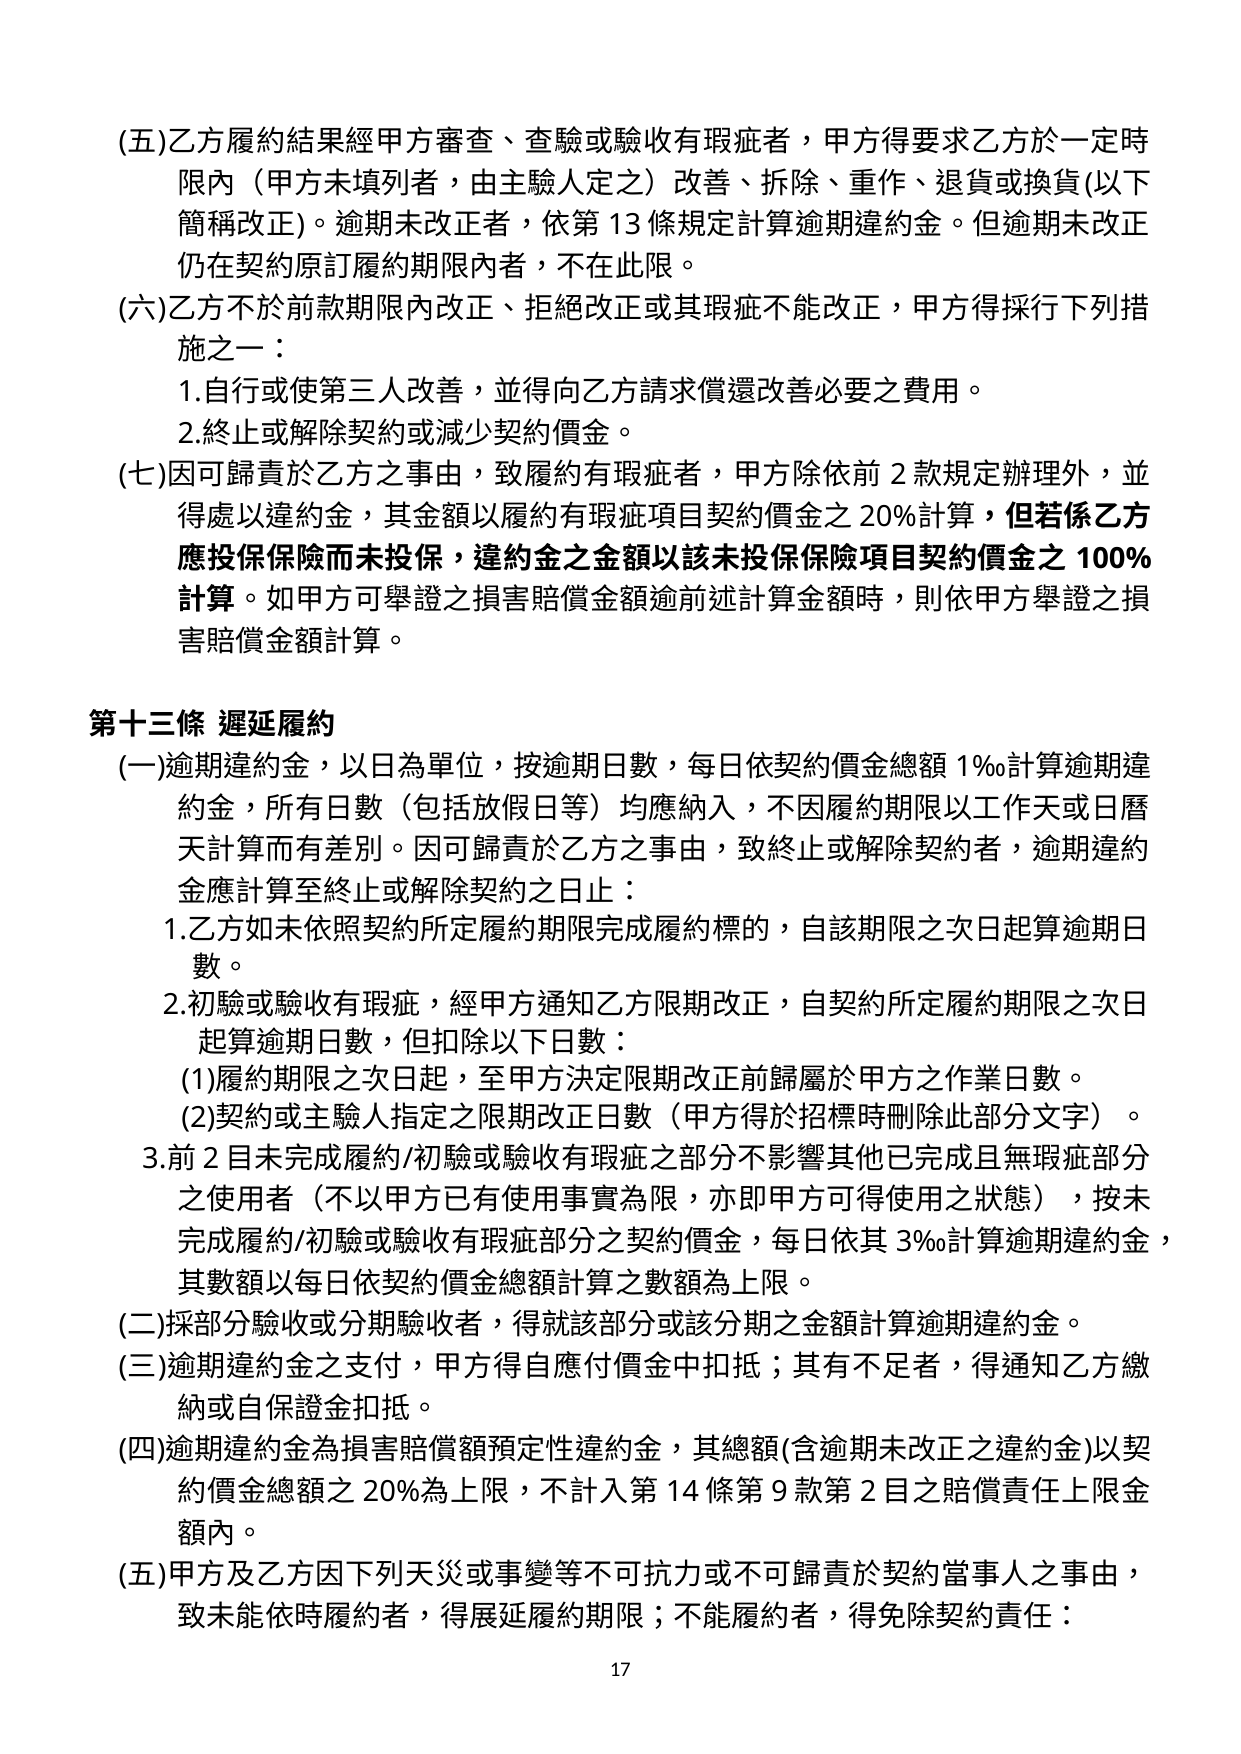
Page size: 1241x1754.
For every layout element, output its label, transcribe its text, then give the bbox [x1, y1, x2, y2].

text 2.終止或解除契約或減少契約價金。 [177, 410, 1146, 451]
text 1.乙方如未依照契約所定履約期限完成履約標的，自該期限之次日起算逾期日數。 [162, 910, 1152, 985]
text (2)契約或主驗人指定之限期改正日數（甲方得於招標時刪除此部分文字）。 [181, 1097, 1152, 1135]
text (六)乙方不於前款期限內改正、拒絕改正或其瑕疵不能改正，甲方得採行下列措施之一： [118, 285, 1152, 368]
text (五)乙方履約結果經甲方審查、查驗或驗收有瑕疵者，甲方得要求乙方於一定時限內（甲方未填列者，由主驗人定之）改善、拆除、重作、退貨或換貨(以下簡稱改正)。逾期未改正者，依第13條規定計算逾期違約金。但逾期未改正仍在契約原訂履約期限內者，不在此限。 [118, 118, 1152, 285]
text (二)採部分驗收或分期驗收者，得就該部分或該分期之金額計算逾期違約金。 [118, 1301, 1152, 1343]
text 3.前2目未完成履約/初驗或驗收有瑕疵之部分不影響其他已完成且無瑕疵部分之使用者（不以甲方已有使用事實為限，亦即甲方可得使用之狀態），按未完成履約/初驗或驗收有瑕疵部分之契約價金，每日依其3‰計算逾期違約金，其數額以每日依契約價金總額計算之數額為上限。 [118, 1135, 1152, 1301]
text (五)甲方及乙方因下列天災或事變等不可抗力或不可歸責於契約當事人之事由，致未能依時履約者，得展延履約期限；不能履約者，得免除契約責任： [118, 1551, 1152, 1635]
text 1.自行或使第三人改善，並得向乙方請求償還改善必要之費用。 [177, 368, 1146, 410]
text (1)履約期限之次日起，至甲方決定限期改正前歸屬於甲方之作業日數。 [181, 1060, 1152, 1097]
text 第十三條 遲延履約 [89, 701, 1152, 743]
text (三)逾期違約金之支付，甲方得自應付價金中扣抵；其有不足者，得通知乙方繳納或自保證金扣抵。 [118, 1343, 1152, 1426]
text (四)逾期違約金為損害賠償額預定性違約金，其總額(含逾期未改正之違約金)以契約價金總額之20%為上限，不計入第14條第9款第2目之賠償責任上限金額內。 [118, 1426, 1152, 1551]
text 2.初驗或驗收有瑕疵，經甲方通知乙方限期改正，自契約所定履約期限之次日起算逾期日數，但扣除以下日數： [162, 985, 1152, 1060]
text (一)逾期違約金，以日為單位，按逾期日數，每日依契約價金總額1‰計算逾期違約金，所有日數（包括放假日等）均應納入，不因履約期限以工作天或日曆天計算而有差別。因可歸責於乙方之事由，致終止或解除契約者，逾期違約金應計算至終止或解除契約之日止： [118, 743, 1152, 910]
text (七)因可歸責於乙方之事由，致履約有瑕疵者，甲方除依前2款規定辦理外，並得處以違約金，其金額以履約有瑕疵項目契約價金之20%計算，但若係乙方應投保保險而未投保，違約金之金額以該未投保保險項目契約價金之100%計算。如甲方可舉證之損害賠償金額逾前述計算金額時，則依甲方舉證之損害賠償金額計算。 [118, 451, 1152, 660]
